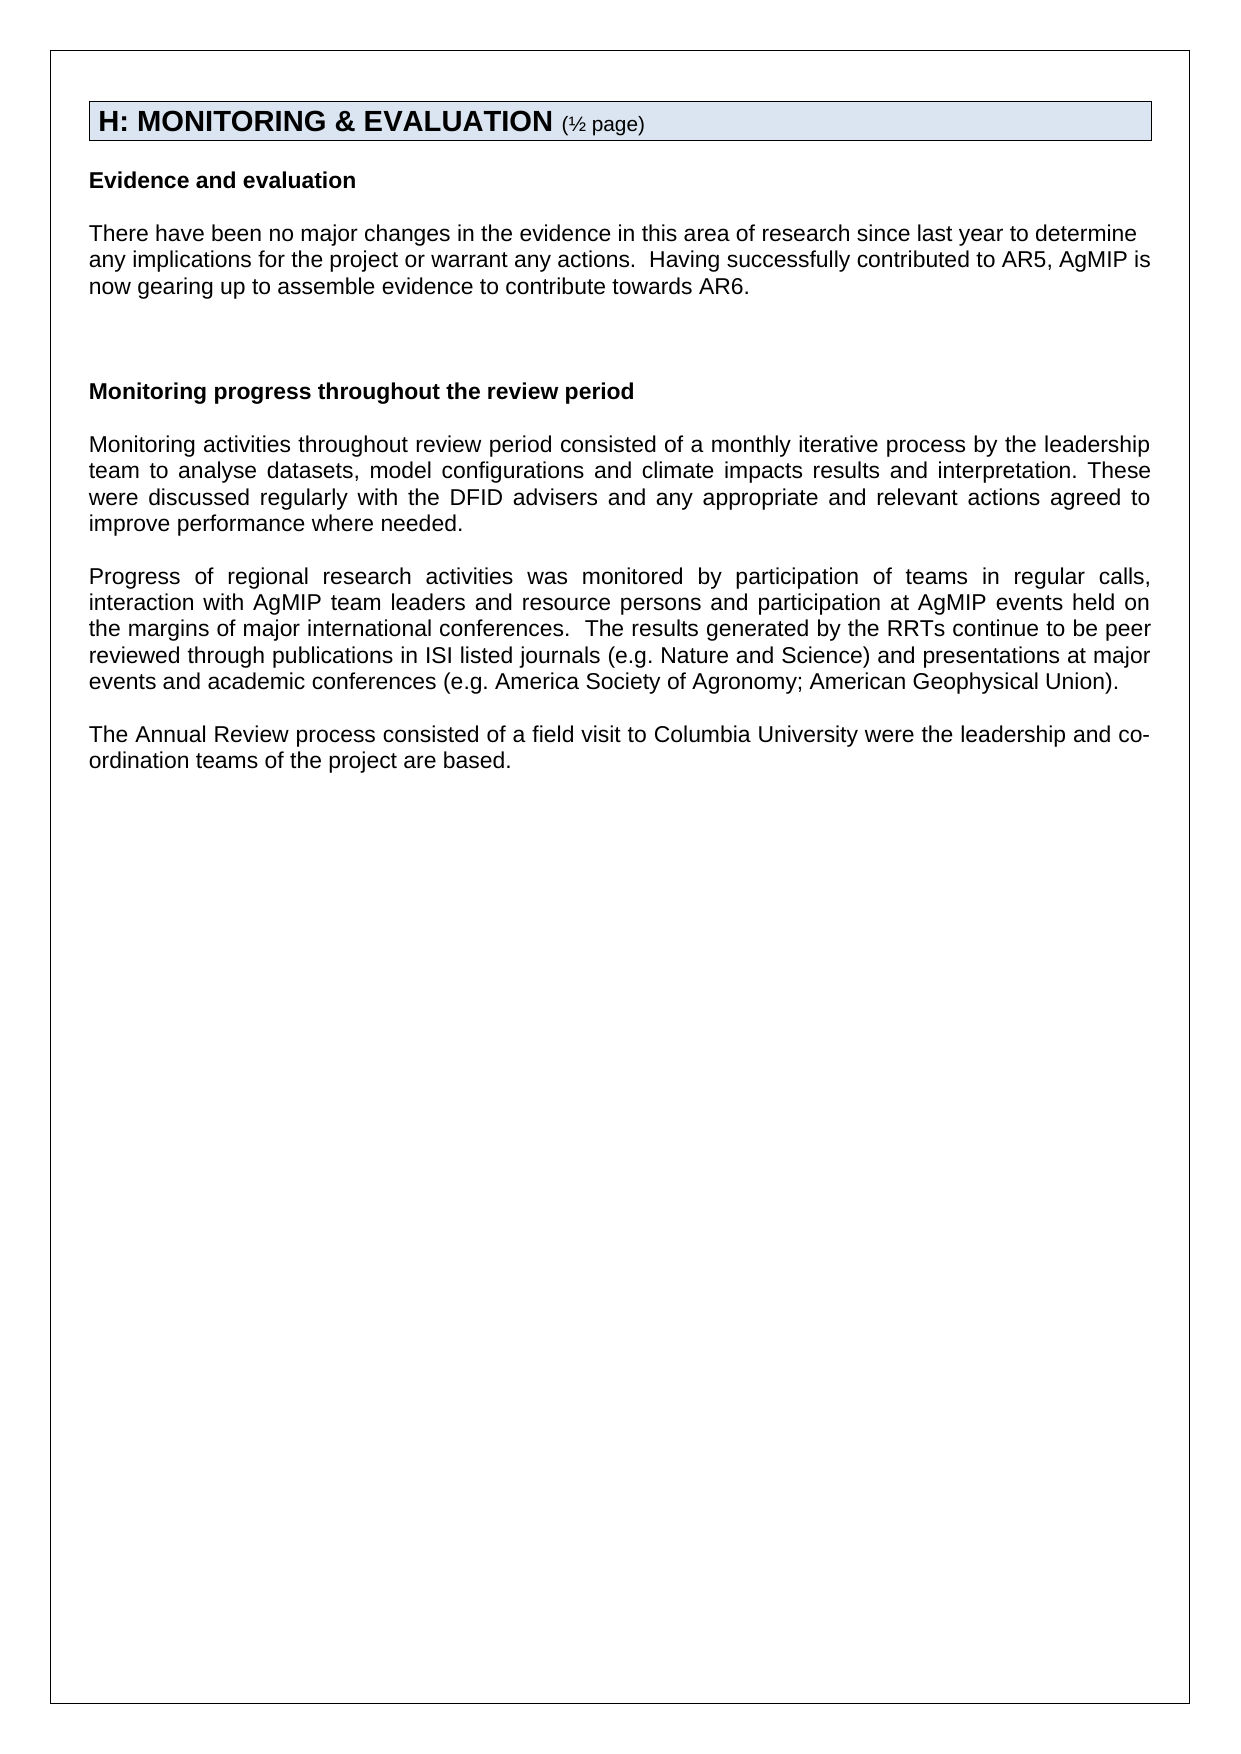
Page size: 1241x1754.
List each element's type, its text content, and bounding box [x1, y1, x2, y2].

text H: MONITORING & EVALUATION (½ page) [90, 102, 1151, 140]
text Monitoring progress throughout the review period [89, 378, 1152, 404]
text Evidence and evaluation [89, 167, 1152, 194]
text The Annual Review process consisted of a field visit to Columbia University were the leadership and co-ordination teams of the project are based. [89, 721, 1152, 773]
text Progress of regional research activities was monitored by participation of teams in regular calls, interaction with AgMIP team leaders and resource persons and participation at AgMIP events held on the margins of major international conferences. The results generated by the RRTs continue to be peer reviewed through publications in ISI listed journals (e.g. Nature and Science) and presentations at major events and academic conferences (e.g. America Society of Agronomy; American Geophysical Union). [89, 563, 1152, 694]
text Monitoring activities throughout review period consisted of a monthly iterative process by the leadership team to analyse datasets, model configurations and climate impacts results and interpretation. These were discussed regularly with the DFID advisers and any appropriate and relevant actions agreed to improve performance where needed. [89, 431, 1152, 536]
text There have been no major changes in the evidence in this area of research since last year to determine any implications for the project or warrant any actions. Having successfully contributed to AR5, AgMIP is now gearing up to assemble evidence to contribute towards AR6. [89, 220, 1152, 299]
